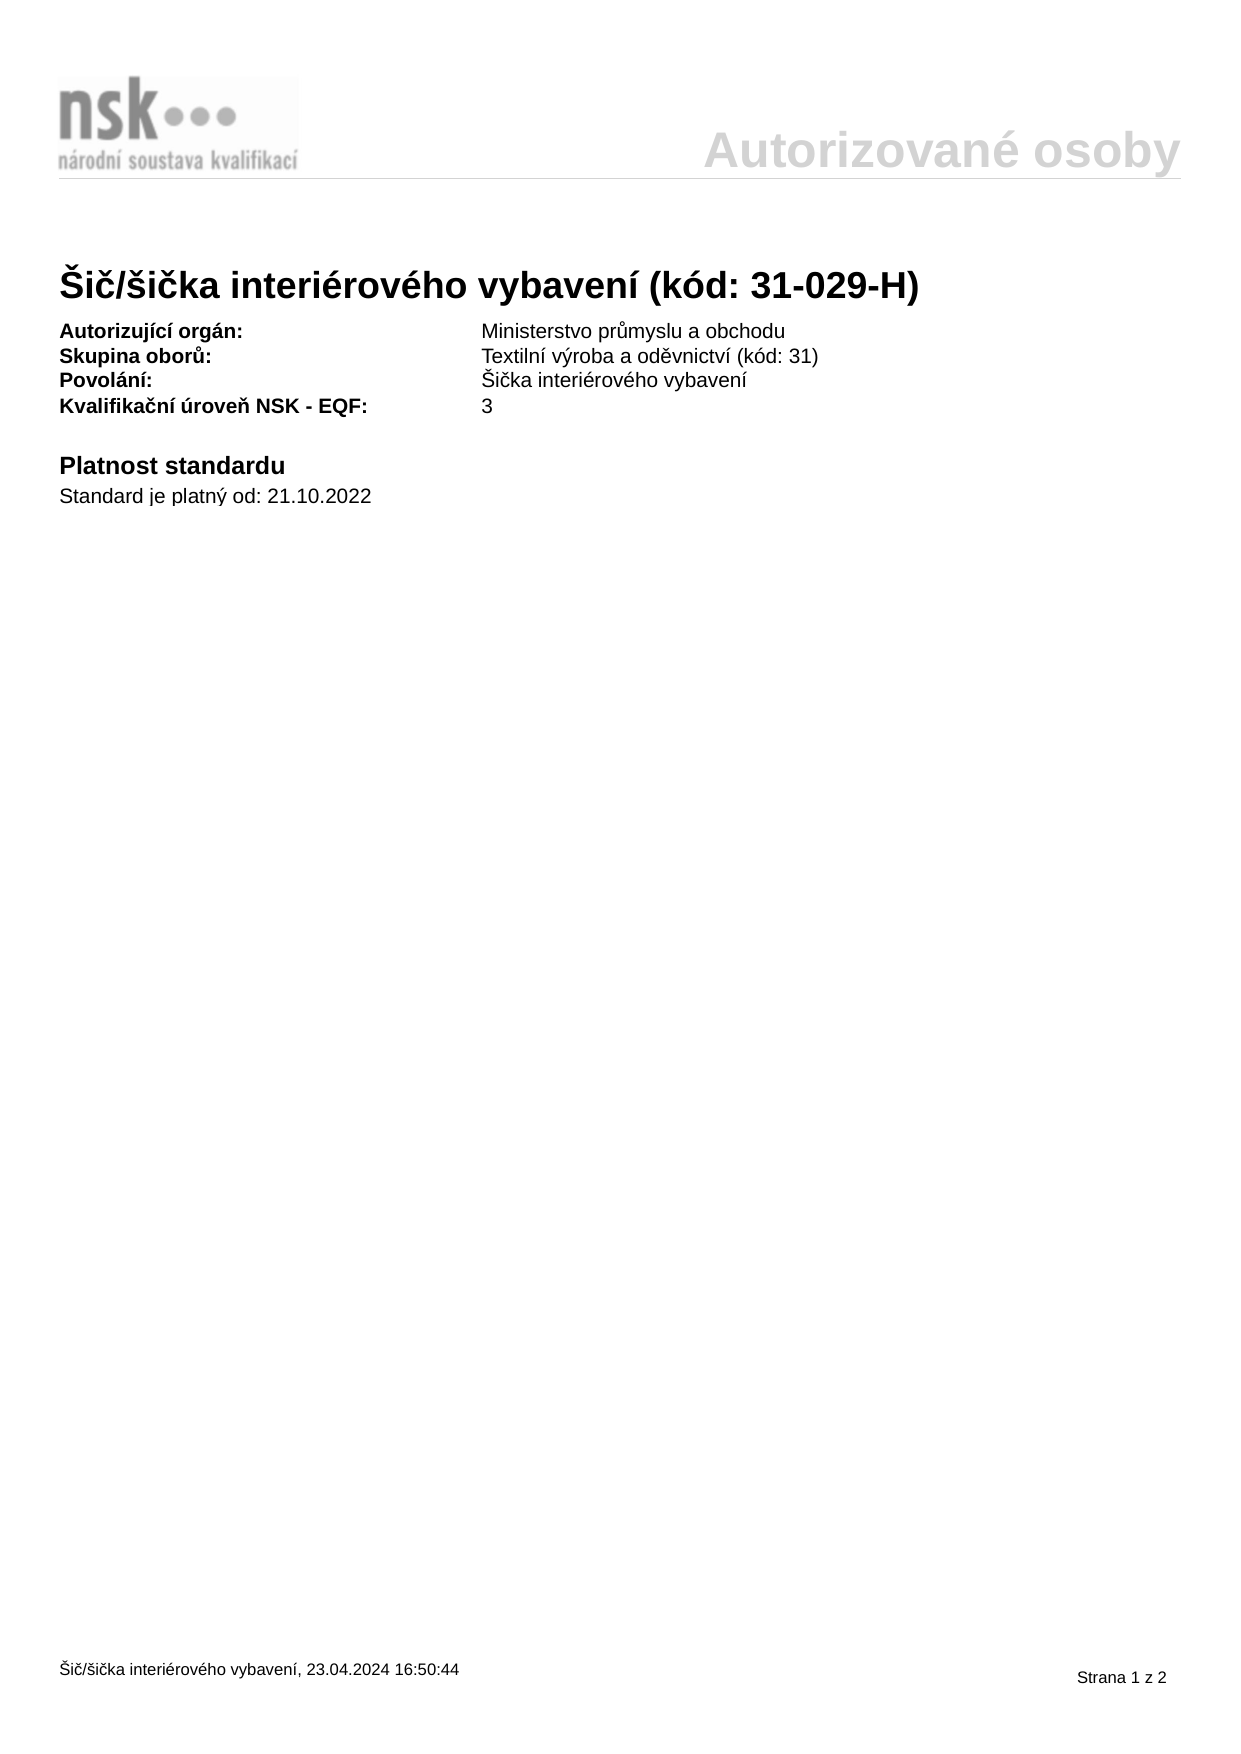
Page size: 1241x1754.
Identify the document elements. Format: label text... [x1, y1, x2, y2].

table_cell Standard je platný od: 21.10.2022 [59, 484, 1181, 506]
table_cell [119, 1106, 481, 1383]
table_cell [618, 307, 626, 319]
table_cell Strana 1 z 2 [860, 1660, 1167, 1696]
table_cell [481, 1106, 617, 1383]
table_cell [119, 307, 481, 319]
table_cell [119, 1384, 481, 1659]
table_cell [1167, 418, 1181, 447]
table_cell [481, 806, 617, 1106]
table_cell Skupina oborů: [59, 344, 481, 368]
table_cell [626, 806, 860, 1106]
table_cell [59, 806, 119, 1106]
table_cell [119, 506, 481, 806]
table_cell [618, 1384, 626, 1659]
table_cell [59, 1384, 119, 1659]
table_cell [1167, 506, 1181, 806]
table_cell [618, 418, 626, 447]
table_cell [1167, 196, 1181, 224]
table_cell [860, 1384, 886, 1659]
table_cell 3 [481, 394, 1181, 417]
table_cell [886, 1384, 1167, 1659]
table_cell [886, 196, 1167, 224]
table_cell [860, 418, 886, 447]
table_cell Textilní výroba a oděvnictví (kód: 31) [481, 344, 1181, 368]
table_cell [626, 418, 860, 447]
table_cell [618, 172, 626, 178]
table_cell [886, 506, 1167, 806]
table_cell [860, 196, 886, 224]
picture [57, 59, 619, 172]
table_cell [618, 506, 626, 806]
table_cell Kvalifikační úroveň NSK - EQF: [59, 394, 481, 417]
table_cell [481, 1384, 617, 1659]
table_cell [886, 1106, 1167, 1383]
table_cell [59, 506, 119, 806]
table_cell [1167, 1660, 1181, 1696]
table_header Autorizované osoby [626, 59, 1181, 178]
table_cell Platnost standardu [59, 448, 1181, 483]
table_cell [860, 1106, 886, 1383]
table_cell Ministerstvo průmyslu a obchodu [481, 319, 1181, 344]
table_cell Šič/šička interiérového vybavení (kód: 31-029-H) [59, 224, 1181, 307]
table_cell [59, 179, 1181, 196]
table_cell [119, 172, 481, 178]
table_cell [1167, 1106, 1181, 1383]
table_cell [886, 418, 1167, 447]
table_cell [618, 806, 626, 1106]
table_cell Šič/šička interiérového vybavení, 23.04.2024 16:50:44 [59, 1660, 860, 1696]
table_cell [59, 1106, 119, 1383]
table_cell Autorizující orgán: [59, 319, 481, 343]
table_cell [481, 196, 617, 224]
table_cell [1167, 806, 1181, 1106]
table_cell [860, 307, 886, 319]
table_cell [626, 1384, 860, 1659]
table_cell Povolání: [59, 368, 481, 392]
table_cell [481, 418, 617, 447]
table_cell [626, 1106, 860, 1383]
table_cell [1167, 1384, 1181, 1659]
table_cell [119, 418, 481, 447]
table_cell [1167, 307, 1181, 319]
table_cell [626, 307, 860, 319]
table_cell [618, 1106, 626, 1383]
table_cell Šička interiérového vybavení [481, 368, 1181, 393]
table_cell [59, 418, 119, 447]
table_cell [860, 506, 886, 806]
table_cell [481, 307, 617, 319]
table_cell [59, 196, 119, 224]
table_header [619, 59, 626, 172]
table_cell [860, 806, 886, 1106]
table_cell [886, 307, 1167, 319]
table_cell [59, 172, 119, 178]
table_cell [119, 196, 481, 224]
table_cell [119, 806, 481, 1106]
table_cell [618, 196, 626, 224]
table_cell [886, 806, 1167, 1106]
table_cell [626, 506, 860, 806]
table_cell [481, 506, 617, 806]
table_cell [481, 172, 617, 178]
table_cell [59, 307, 119, 319]
table_cell [626, 196, 860, 224]
